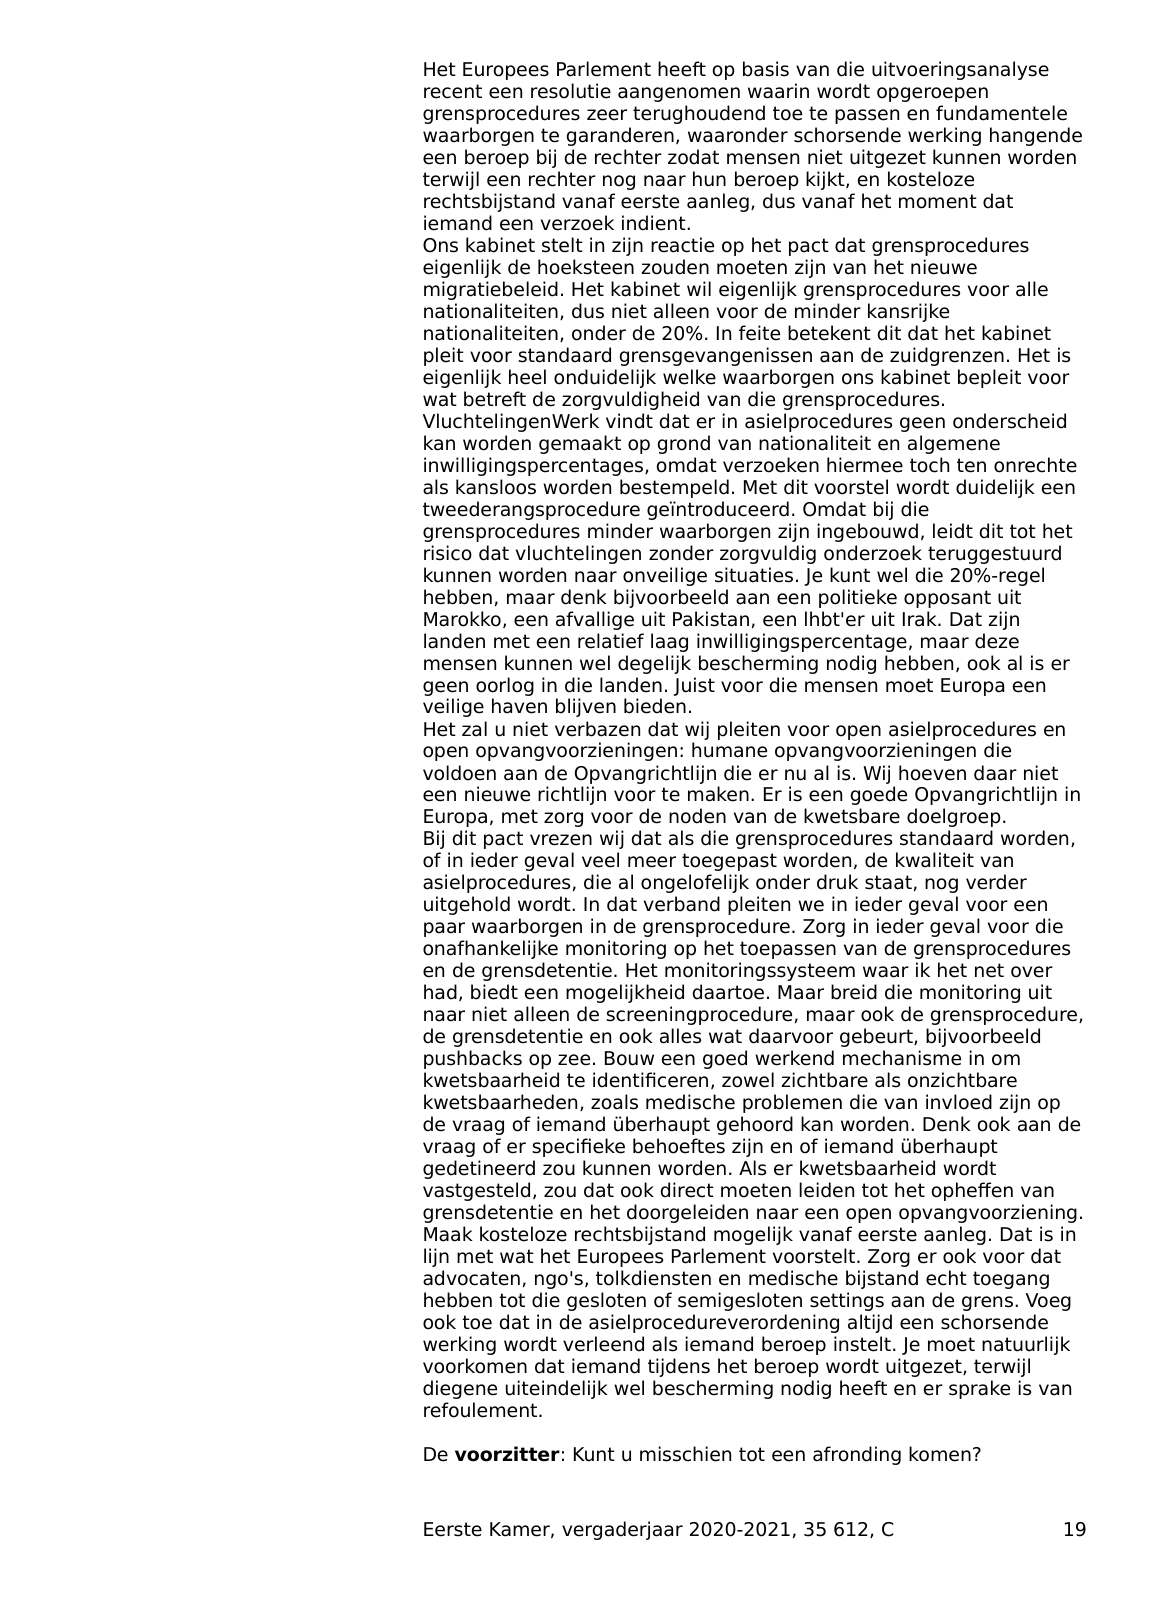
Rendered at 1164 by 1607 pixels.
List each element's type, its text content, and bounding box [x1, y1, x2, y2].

text Maak kosteloze rechtsbijstand mogelijk vanaf eerste aanleg. Dat is in lijn met wat het Europees Parlement voorstelt. Zorg er ook voor dat advocaten, ngo's, tolkdiensten en medische bijstand echt toegang hebben tot die gesloten of semigesloten settings aan de grens. Voeg ook toe dat in de asielprocedureverordening altijd een schorsende werking wordt verleend als iemand beroep instelt. Je moet natuurlijk voorkomen dat iemand tijdens het beroep wordt uitgezet, terwijl diegene uiteindelijk wel bescherming nodig heeft en er sprake is van refoulement. [422, 1224, 1087, 1422]
text VluchtelingenWerk vindt dat er in asielprocedures geen onderscheid kan worden gemaakt op grond van nationaliteit en algemene inwilligingspercentages, omdat verzoeken hiermee toch ten onrechte als kansloos worden bestempeld. Met dit voorstel wordt duidelijk een tweederangsprocedure geïntroduceerd. Omdat bij die grensprocedures minder waarborgen zijn ingebouwd, leidt dit tot het risico dat vluchtelingen zonder zorgvuldig onderzoek teruggestuurd kunnen worden naar onveilige situaties. Je kunt wel die 20%-regel hebben, maar denk bijvoorbeeld aan een politieke opposant uit Marokko, een afvallige uit Pakistan, een lhbt'er uit Irak. Dat zijn landen met een relatief laag inwilligingspercentage, maar deze mensen kunnen wel degelijk bescherming nodig hebben, ook al is er geen oorlog in die landen. Juist voor die mensen moet Europa een veilige haven blijven bieden. [422, 411, 1087, 718]
text Ons kabinet stelt in zijn reactie op het pact dat grensprocedures eigenlijk de hoeksteen zouden moeten zijn van het nieuwe migratiebeleid. Het kabinet wil eigenlijk grensprocedures voor alle nationaliteiten, dus niet alleen voor de minder kansrijke nationaliteiten, onder de 20%. In feite betekent dit dat het kabinet pleit voor standaard grensgevangenissen aan de zuidgrenzen. Het is eigenlijk heel onduidelijk welke waarborgen ons kabinet bepleit voor wat betreft de zorgvuldigheid van die grensprocedures. [422, 235, 1087, 411]
text De voorzitter: Kunt u misschien tot een afronding komen? [422, 1444, 1087, 1466]
text Het zal u niet verbazen dat wij pleiten voor open asielprocedures en open opvangvoorzieningen: humane opvangvoorzieningen die voldoen aan de Opvangrichtlijn die er nu al is. Wij hoeven daar niet een nieuwe richtlijn voor te maken. Er is een goede Opvangrichtlijn in Europa, met zorg voor de noden van de kwetsbare doelgroep. [422, 718, 1087, 828]
text Het Europees Parlement heeft op basis van die uitvoeringsanalyse recent een resolutie aangenomen waarin wordt opgeroepen grensprocedures zeer terughoudend toe te passen en fundamentele waarborgen te garanderen, waaronder schorsende werking hangende een beroep bij de rechter zodat mensen niet uitgezet kunnen worden terwijl een rechter nog naar hun beroep kijkt, en kosteloze rechtsbijstand vanaf eerste aanleg, dus vanaf het moment dat iemand een verzoek indient. [422, 59, 1087, 235]
text Bij dit pact vrezen wij dat als die grensprocedures standaard worden, of in ieder geval veel meer toegepast worden, de kwaliteit van asielprocedures, die al ongelofelijk onder druk staat, nog verder uitgehold wordt. In dat verband pleiten we in ieder geval voor een paar waarborgen in de grensprocedure. Zorg in ieder geval voor die onafhankelijke monitoring op het toepassen van de grensprocedures en de grensdetentie. Het monitoringssysteem waar ik het net over had, biedt een mogelijkheid daartoe. Maar breid die monitoring uit naar niet alleen de screeningprocedure, maar ook de grensprocedure, de grensdetentie en ook alles wat daarvoor gebeurt, bijvoorbeeld pushbacks op zee. Bouw een goed werkend mechanisme in om kwetsbaarheid te identificeren, zowel zichtbare als onzichtbare kwetsbaarheden, zoals medische problemen die van invloed zijn op de vraag of iemand überhaupt gehoord kan worden. Denk ook aan de vraag of er specifieke behoeftes zijn en of iemand überhaupt gedetineerd zou kunnen worden. Als er kwetsbaarheid wordt vastgesteld, zou dat ook direct moeten leiden tot het opheffen van grensdetentie en het doorgeleiden naar een open opvangvoorziening. [422, 828, 1087, 1224]
